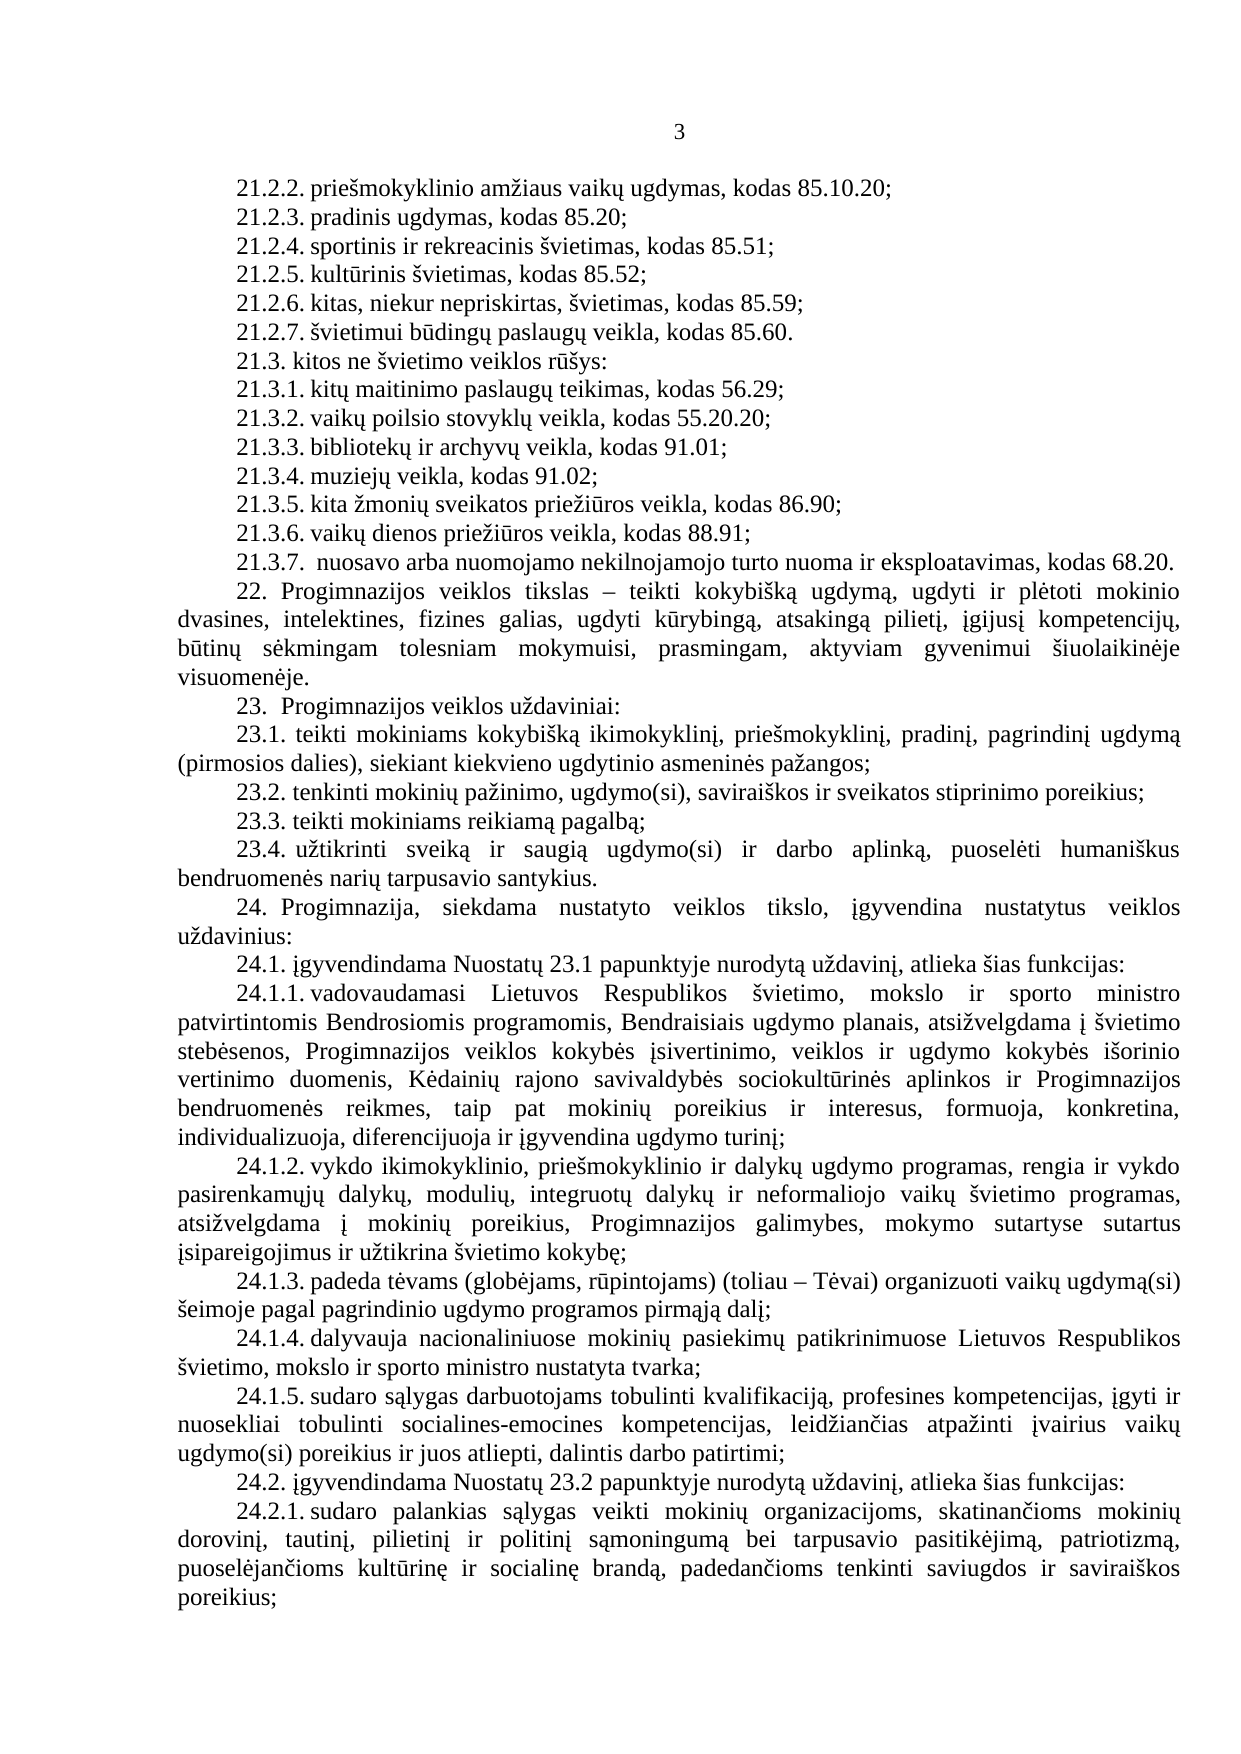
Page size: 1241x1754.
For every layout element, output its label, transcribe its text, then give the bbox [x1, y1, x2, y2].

text 21.3.5. kita žmonių sveikatos priežiūros veikla, kodas 86.90; [236, 489, 1181, 518]
text 21.3.6. vaikų dienos priežiūros veikla, kodas 88.91; [236, 518, 1181, 547]
text 24.1.3. padeda tėvams (globėjams, rūpintojams) (toliau – Tėvai) organizuoti vaikų ugdymą(si) šeimoje pagal pagrindinio ugdymo programos pirmąją dalį; [177, 1266, 1181, 1323]
text 21.2.6. kitas, niekur nepriskirtas, švietimas, kodas 85.59; [236, 288, 1181, 317]
text 24.2.1. sudaro palankias sąlygas veikti mokinių organizacijoms, skatinančioms mokinių dorovinį, tautinį, pilietinį ir politinį sąmoningumą bei tarpusavio pasitikėjimą, patriotizmą, puoselėjančioms kultūrinę ir socialinę brandą, padedančioms tenkinti saviugdos ir saviraiškos poreikius; [177, 1496, 1181, 1611]
text 21.2.7. švietimui būdingų paslaugų veikla, kodas 85.60. [236, 317, 1181, 346]
text 23.2. tenkinti mokinių pažinimo, ugdymo(si), saviraiškos ir sveikatos stiprinimo poreikius; [236, 777, 1181, 806]
text 24.2. įgyvendindama Nuostatų 23.2 papunktyje nurodytą uždavinį, atlieka šias funkcijas: [236, 1467, 1181, 1496]
text 21.3.7. nuosavo arba nuomojamo nekilnojamojo turto nuoma ir eksploatavimas, kodas 68.20. [236, 547, 1181, 576]
text 24.1.2. vykdo ikimokyklinio, priešmokyklinio ir dalykų ugdymo programas, rengia ir vykdo pasirenkamųjų dalykų, modulių, integruotų dalykų ir neformaliojo vaikų švietimo programas, atsižvelgdama į mokinių poreikius, Progimnazijos galimybes, mokymo sutartyse sutartus įsipareigojimus ir užtikrina švietimo kokybę; [177, 1151, 1181, 1266]
text 24.1.4. dalyvauja nacionaliniuose mokinių pasiekimų patikrinimuose Lietuvos Respublikos švietimo, mokslo ir sporto ministro nustatyta tvarka; [177, 1323, 1181, 1381]
text 21.3.3. bibliotekų ir archyvų veikla, kodas 91.01; [236, 432, 1181, 461]
text 23.4. užtikrinti sveiką ir saugią ugdymo(si) ir darbo aplinką, puoselėti humaniškus bendruomenės narių tarpusavio santykius. [177, 834, 1181, 892]
text 24.1. įgyvendindama Nuostatų 23.1 papunktyje nurodytą uždavinį, atlieka šias funkcijas: [236, 949, 1181, 978]
text 21.2.2. priešmokyklinio amžiaus vaikų ugdymas, kodas 85.10.20; [236, 173, 1181, 202]
text 23. Progimnazijos veiklos uždaviniai: [177, 691, 1181, 719]
text 24. Progimnazija, siekdama nustatyto veiklos tikslo, įgyvendina nustatytus veiklos uždavinius: [177, 892, 1181, 949]
text 21.3.2. vaikų poilsio stovyklų veikla, kodas 55.20.20; [236, 403, 1181, 432]
text 24.1.1. vadovaudamasi Lietuvos Respublikos švietimo, mokslo ir sporto ministro patvirtintomis Bendrosiomis programomis, Bendraisiais ugdymo planais, atsižvelgdama į švietimo stebėsenos, Progimnazijos veiklos kokybės įsivertinimo, veiklos ir ugdymo kokybės išorinio vertinimo duomenis, Kėdainių rajono savivaldybės sociokultūrinės aplinkos ir Progimnazijos bendruomenės reikmes, taip pat mokinių poreikius ir interesus, formuoja, konkretina, individualizuoja, diferencijuoja ir įgyvendina ugdymo turinį; [177, 978, 1181, 1151]
text 21.3. kitos ne švietimo veiklos rūšys: [236, 346, 1181, 374]
text 21.2.5. kultūrinis švietimas, kodas 85.52; [236, 259, 1181, 288]
text 23.1. teikti mokiniams kokybišką ikimokyklinį, priešmokyklinį, pradinį, pagrindinį ugdymą (pirmosios dalies), siekiant kiekvieno ugdytinio asmeninės pažangos; [177, 719, 1181, 777]
text 22. Progimnazijos veiklos tikslas – teikti kokybišką ugdymą, ugdyti ir plėtoti mokinio dvasines, intelektines, fizines galias, ugdyti kūrybingą, atsakingą pilietį, įgijusį kompetencijų, būtinų sėkmingam tolesniam mokymuisi, prasmingam, aktyviam gyvenimui šiuolaikinėje visuomenėje. [177, 576, 1181, 691]
text 21.3.4. muziejų veikla, kodas 91.02; [236, 461, 1181, 489]
text 24.1.5. sudaro sąlygas darbuotojams tobulinti kvalifikaciją, profesines kompetencijas, įgyti ir nuosekliai tobulinti socialines-emocines kompetencijas, leidžiančias atpažinti įvairius vaikų ugdymo(si) poreikius ir juos atliepti, dalintis darbo patirtimi; [177, 1381, 1181, 1467]
text 23.3. teikti mokiniams reikiamą pagalbą; [236, 806, 1181, 834]
text 21.2.4. sportinis ir rekreacinis švietimas, kodas 85.51; [236, 231, 1181, 259]
text 21.3.1. kitų maitinimo paslaugų teikimas, kodas 56.29; [236, 374, 1181, 403]
text 21.2.3. pradinis ugdymas, kodas 85.20; [236, 202, 1181, 231]
